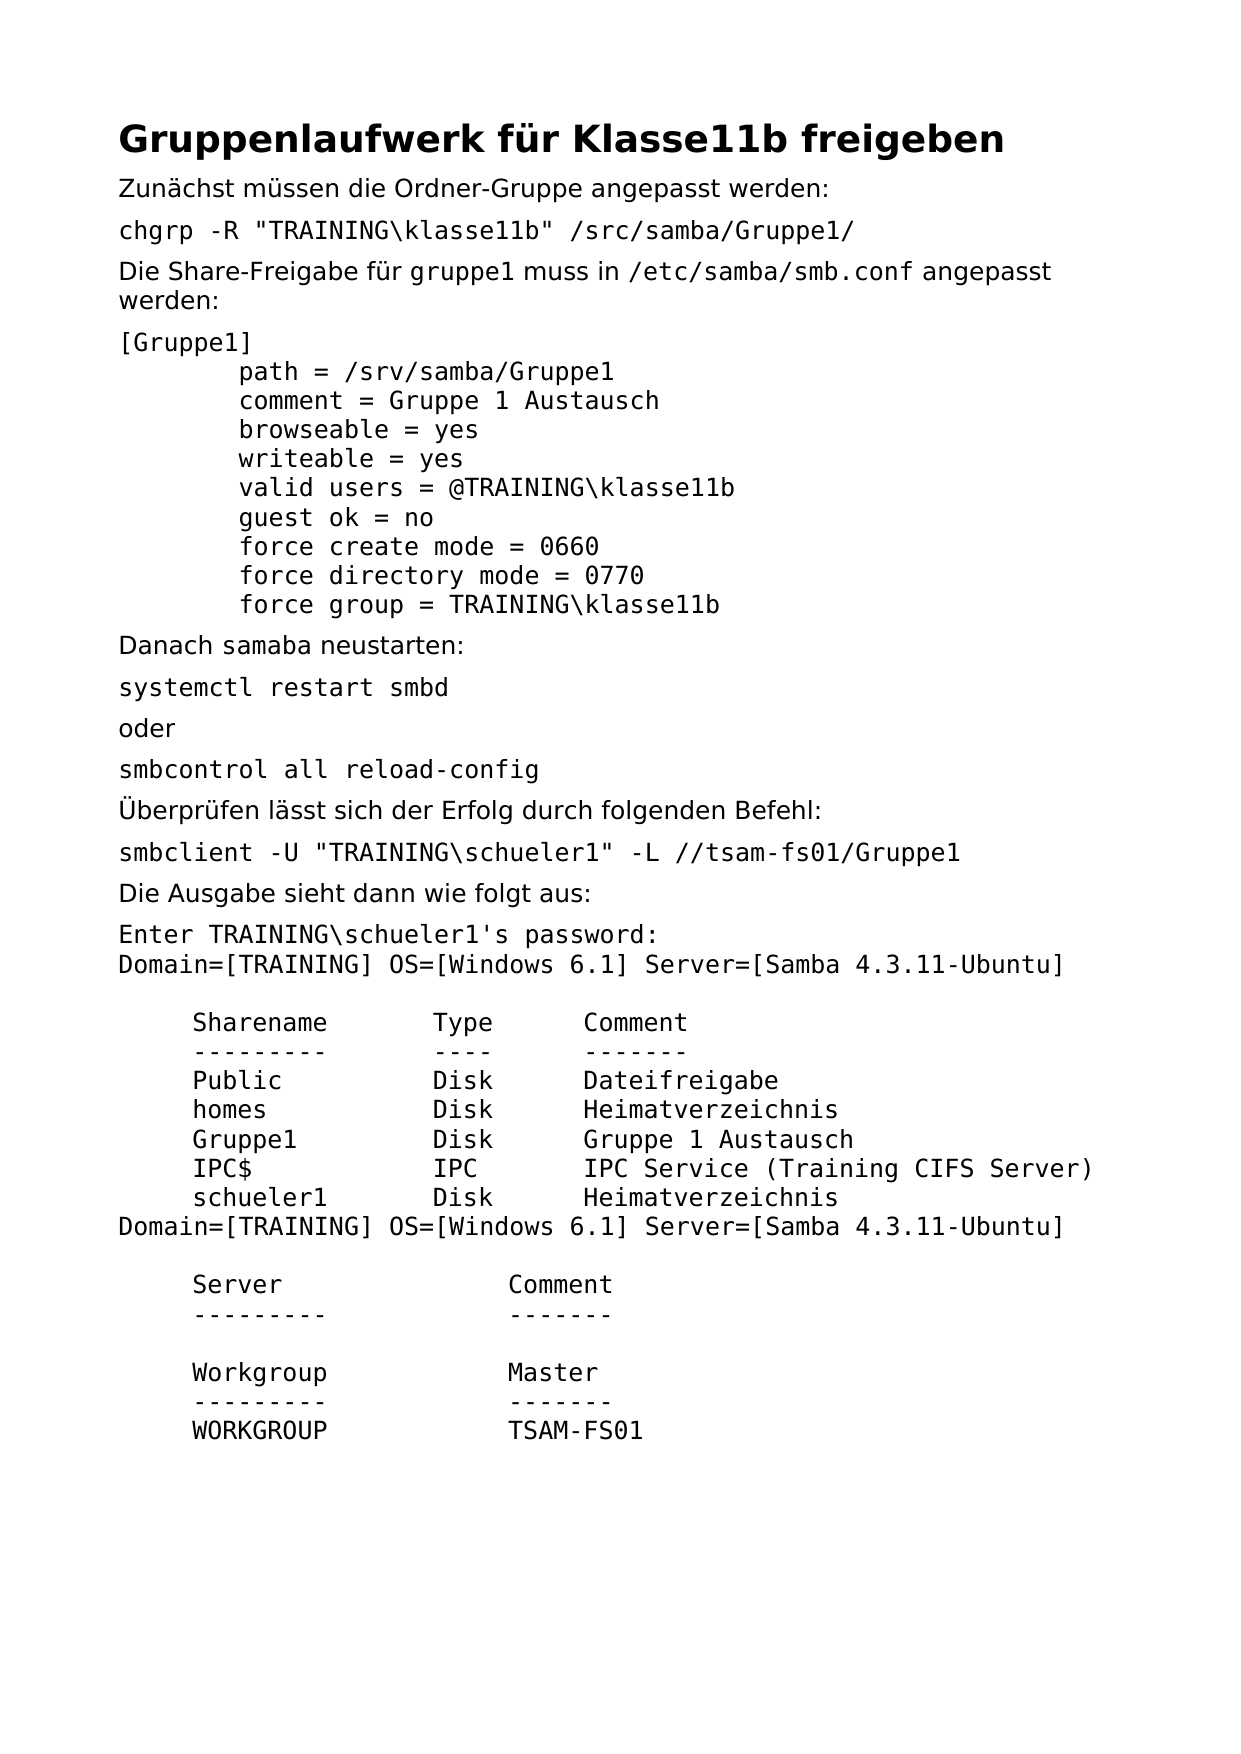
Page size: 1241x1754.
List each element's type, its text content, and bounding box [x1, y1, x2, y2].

text Die Ausgabe sieht dann wie folgt aus: [118, 879, 1122, 908]
text Enter TRAINING\schueler1's password: Domain=[TRAINING] OS=[Windows 6.1] Server=[Samba 4.3.11-Ubuntu] Sharename Type Comment --------- ---- ------- Public Disk Dateifreigabe homes Disk Heimatverzeichnis Gruppe1 Disk Gruppe 1 Austausch IPC$ IPC IPC Service (Training CIFS Server) schueler1 Disk Heimatverzeichnis Domain=[TRAINING] OS=[Windows 6.1] Server=[Samba 4.3.11-Ubuntu] Server Comment --------- ------- Workgroup Master --------- ------- WORKGROUP TSAM-FS01 [118, 921, 1122, 1446]
text smbcontrol all reload-config [118, 755, 1122, 784]
text systemctl restart smbd [118, 673, 1122, 702]
text Danach samaba neustarten: [118, 631, 1122, 660]
text chgrp -R "TRAINING\klasse11b" /src/samba/Gruppe1/ [118, 216, 1122, 245]
subtitle Gruppenlaufwerk für Klasse11b freigeben [118, 118, 1122, 162]
text smbclient -U "TRAINING\schueler1" -L //tsam-fs01/Gruppe1 [118, 838, 1122, 867]
text [Gruppe1] path = /srv/samba/Gruppe1 comment = Gruppe 1 Austausch browseable = yes writeable = yes valid users = @TRAINING\klasse11b guest ok = no force create mode = 0660 force directory mode = 0770 force group = TRAINING\klasse11b [118, 328, 1122, 619]
text Zunächst müssen die Ordner-Gruppe angepasst werden: [118, 174, 1122, 203]
text Die Share-Freigabe für gruppe1 muss in /etc/samba/smb.conf angepasst werden: [118, 257, 1122, 315]
text Überprüfen lässt sich der Erfolg durch folgenden Befehl: [118, 796, 1122, 826]
text oder [118, 714, 1122, 743]
